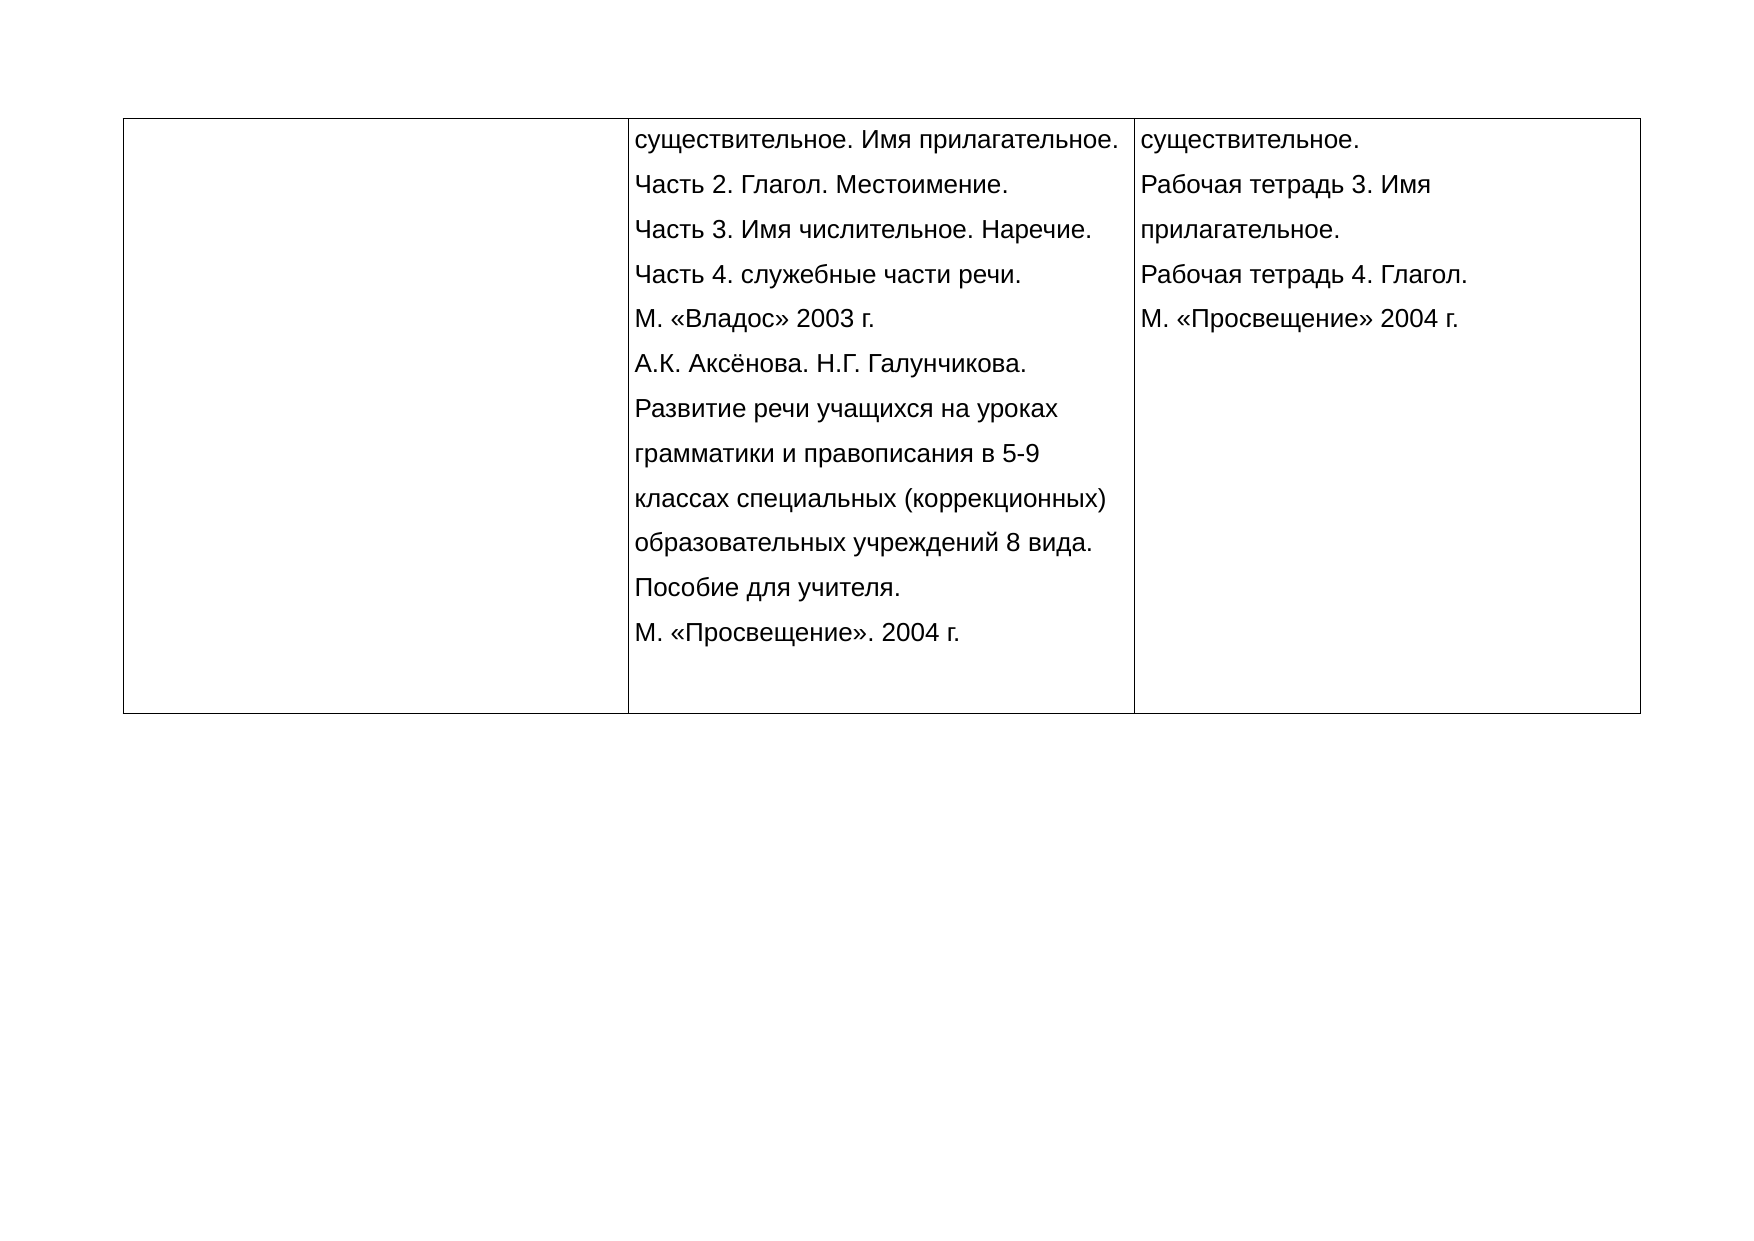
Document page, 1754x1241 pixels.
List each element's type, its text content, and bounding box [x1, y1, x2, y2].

table_cell существительное. Имя прилагательное. Часть 2. Глагол. Местоимение. Часть 3. Имя числительное. Наречие. Часть 4. служебные части речи. М. «Владос» 2003 г. А.К. Аксёнова. Н.Г. Галунчикова. Развитие речи учащихся на уроках грамматики и правописания в 5-9 классах специальных (коррекционных) образовательных учреждений 8 вида. Пособие для учителя. М. «Просвещение». 2004 г. [629, 119, 1134, 712]
table_cell существительное. Рабочая тетрадь 3. Имя прилагательное. Рабочая тетрадь 4. Глагол. М. «Просвещение» 2004 г. [1135, 119, 1640, 712]
table_cell [124, 119, 628, 712]
